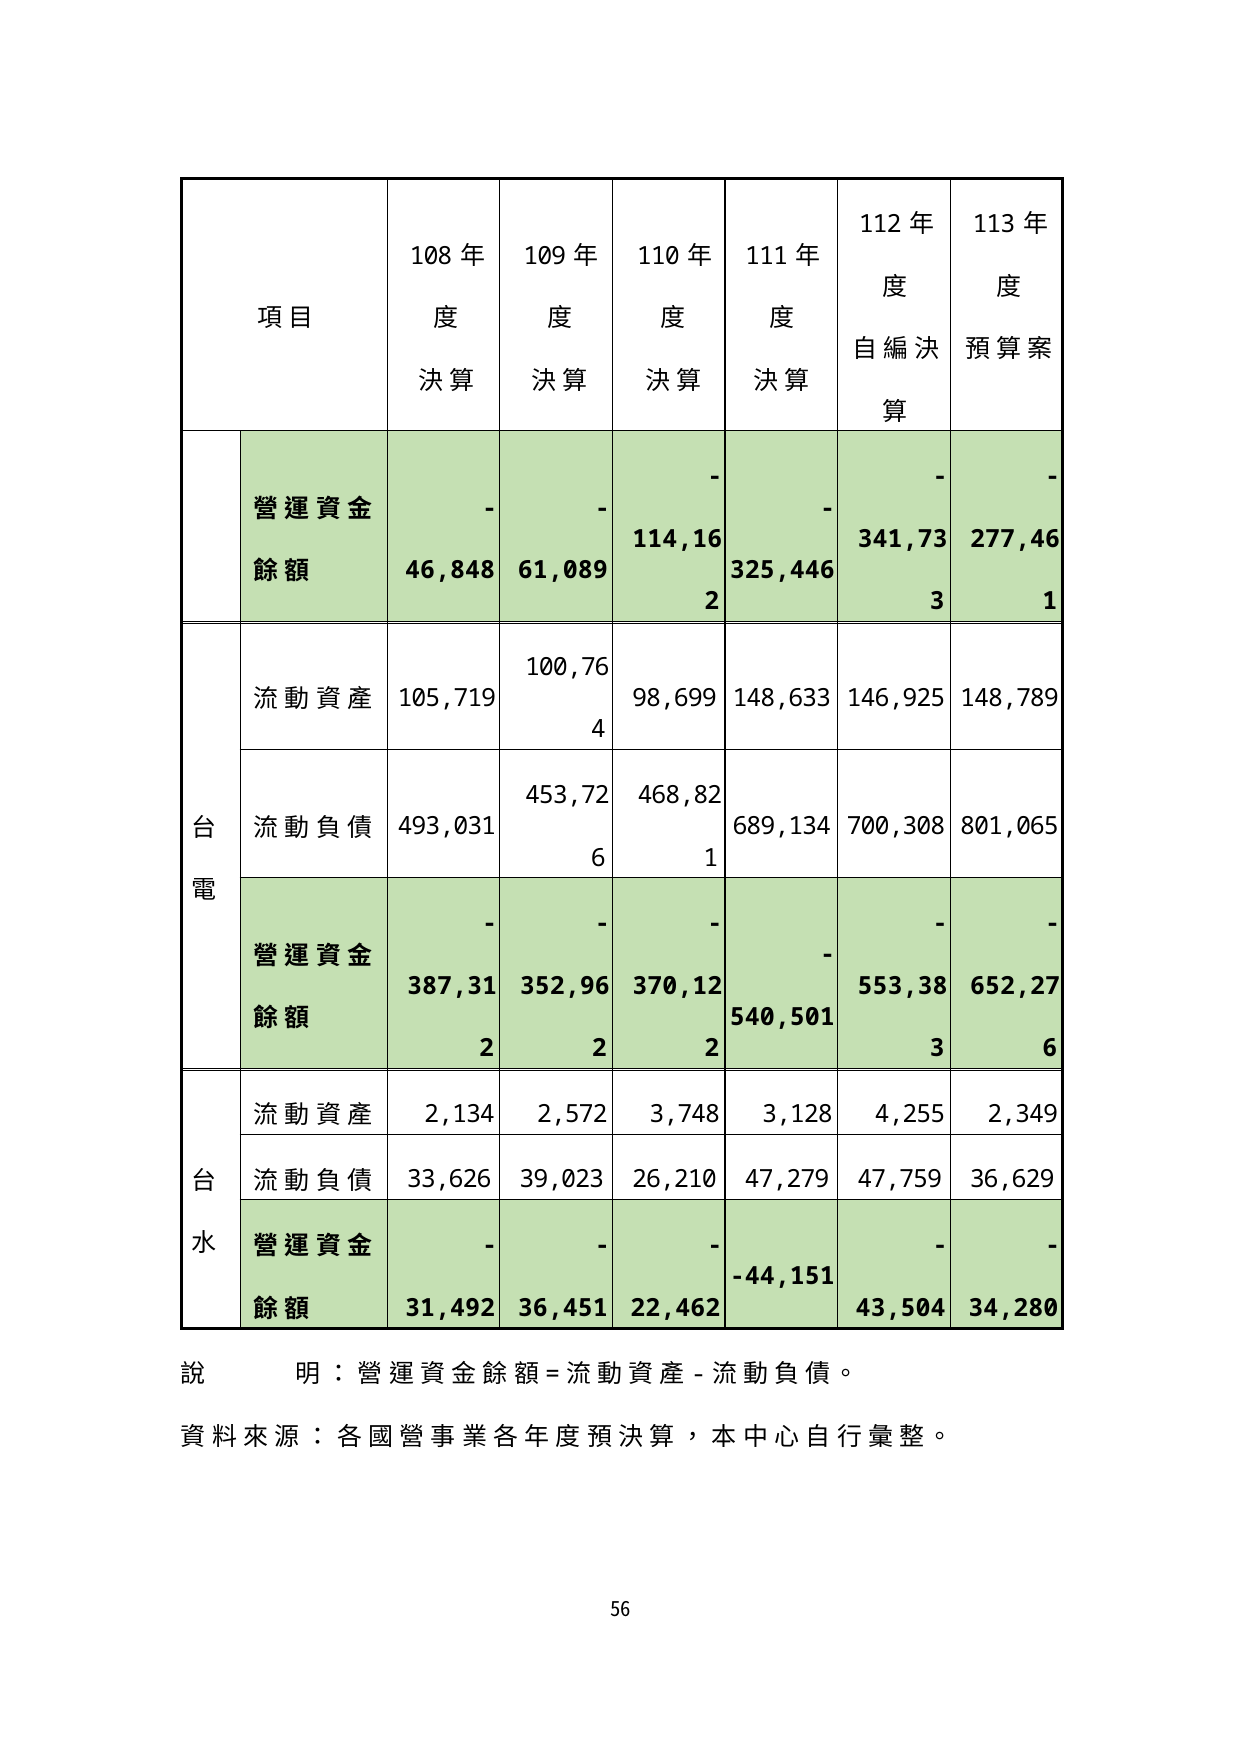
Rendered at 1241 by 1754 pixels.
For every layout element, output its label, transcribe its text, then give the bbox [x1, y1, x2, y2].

table_header 109年度 決算 [500, 180, 612, 430]
table_header 項目 [183, 180, 387, 430]
table_header 111年度 決算 [726, 180, 837, 430]
table_cell -341,733 [838, 431, 950, 621]
table_cell 468,821 [613, 750, 724, 877]
table_cell 36,629 [951, 1135, 1061, 1199]
table_cell -370,122 [613, 878, 724, 1068]
table_cell 2,572 [500, 1071, 612, 1133]
table_cell 流動負債 [241, 1135, 387, 1199]
table_cell -540,501 [726, 878, 837, 1068]
table_cell 台水 [183, 1071, 240, 1327]
table_cell 47,759 [838, 1135, 950, 1199]
table_cell 26,210 [613, 1135, 724, 1199]
table_cell 台電 [183, 624, 240, 1068]
table_cell 33,626 [388, 1135, 499, 1199]
table_cell 營運資金餘額 [241, 431, 387, 621]
table_cell 39,023 [500, 1135, 612, 1199]
text 說 明：營運資金餘額=流動資產-流動負債。 [177, 1330, 1063, 1393]
table_cell 營運資金餘額 [241, 878, 387, 1068]
table_cell 689,134 [726, 750, 837, 877]
table_cell -553,383 [838, 878, 950, 1068]
table_cell 700,308 [838, 750, 950, 877]
table_cell -387,312 [388, 878, 499, 1068]
table_header 112年度 自編決算 [838, 180, 950, 430]
table_cell 流動資產 [241, 1071, 387, 1133]
text 資料來源：各國營事業各年度預決算，本中心自行彙整。 [177, 1393, 1063, 1455]
table_cell -61,089 [500, 431, 612, 621]
table_cell 流動資產 [241, 624, 387, 749]
table_cell 98,699 [613, 624, 724, 749]
table_cell 146,925 [838, 624, 950, 749]
table_cell 4,255 [838, 1071, 950, 1133]
table_cell 801,065 [951, 750, 1061, 877]
table_cell -31,492 [388, 1200, 499, 1327]
table_cell 2,134 [388, 1071, 499, 1133]
table_cell 流動負債 [241, 750, 387, 877]
table_cell -43,504 [838, 1200, 950, 1327]
table_cell -22,462 [613, 1200, 724, 1327]
table_cell 3,748 [613, 1071, 724, 1133]
table_cell 3,128 [726, 1071, 837, 1133]
table_header 113年度 預算案 [951, 180, 1061, 430]
table_cell 453,726 [500, 750, 612, 877]
table_cell -44,151 [726, 1200, 837, 1327]
table_cell 493,031 [388, 750, 499, 877]
table_header 108年度 決算 [388, 180, 499, 430]
table_cell -114,162 [613, 431, 724, 621]
table_cell -277,461 [951, 431, 1061, 621]
table_cell 100,764 [500, 624, 612, 749]
table_cell -34,280 [951, 1200, 1061, 1327]
table_cell -352,962 [500, 878, 612, 1068]
table_cell 148,633 [726, 624, 837, 749]
table_cell -652,276 [951, 878, 1061, 1068]
table_cell -46,848 [388, 431, 499, 621]
table_cell 47,279 [726, 1135, 837, 1199]
table_cell 營運資金餘額 [241, 1200, 387, 1327]
table_header 110年度 決算 [613, 180, 724, 430]
table_cell -325,446 [726, 431, 837, 621]
table_cell -36,451 [500, 1200, 612, 1327]
table_cell 105,719 [388, 624, 499, 749]
table_cell [183, 431, 240, 621]
table_cell 2,349 [951, 1071, 1061, 1133]
table_cell 148,789 [951, 624, 1061, 749]
